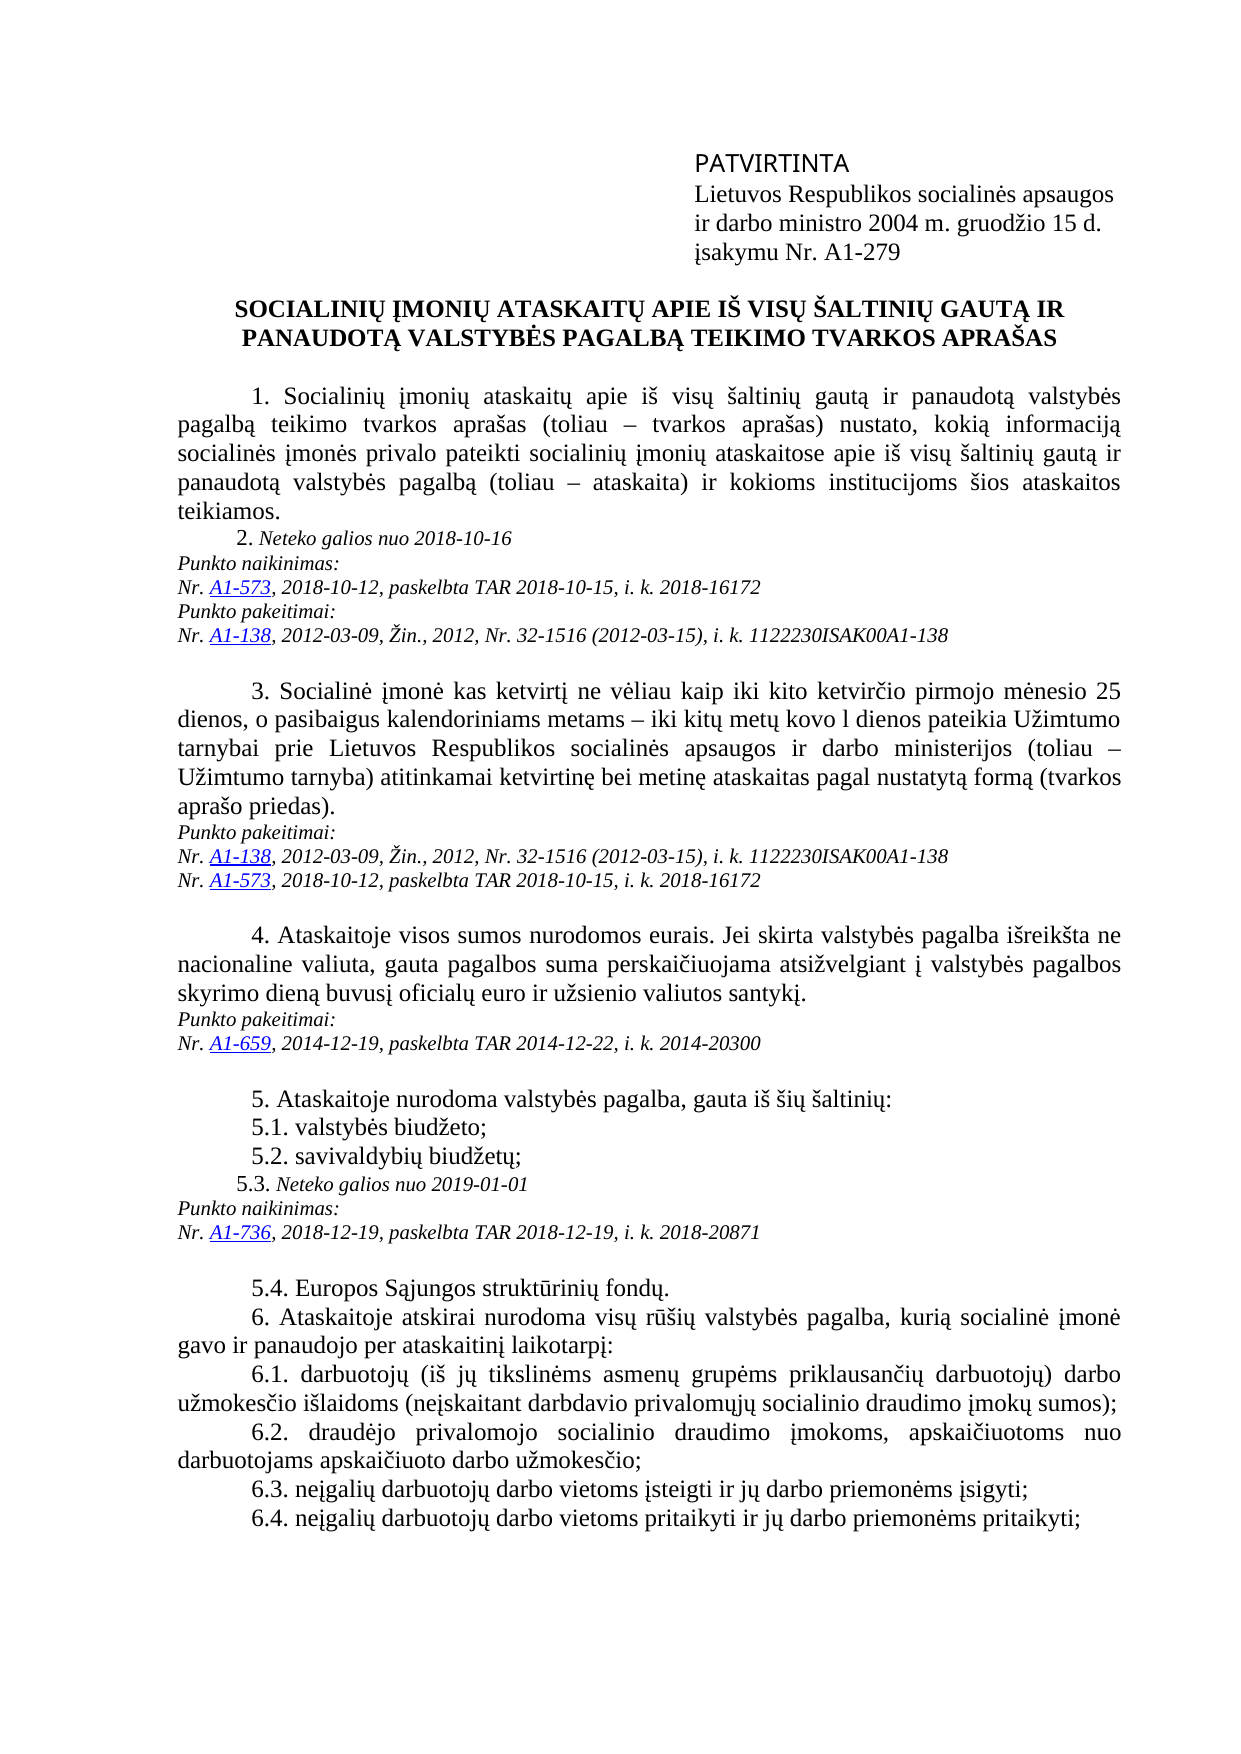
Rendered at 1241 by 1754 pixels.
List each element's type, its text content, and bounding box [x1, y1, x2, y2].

text Nr. A1-138, 2012-03-09, Žin., 2012, Nr. 32-1516 (2012-03-15), i. k. 1122230ISAK00A1-138 [177, 623, 1122, 647]
text Nr. A1-736, 2018-12-19, paskelbta TAR 2018-12-19, i. k. 2018-20871 [177, 1220, 1122, 1244]
text PATVIRTINTA [177, 145, 1122, 179]
text įsakymu Nr. A1-279 [177, 237, 1122, 266]
text 3. Socialinė įmonė kas ketvirtį ne vėliau kaip iki kito ketvirčio pirmojo mėnesio 25 dienos, o pasibaigus kalendoriniams metams – iki kitų metų kovo l dienos pateikia Užimtumo tarnybai prie Lietuvos Respublikos socialinės apsaugos ir darbo ministerijos (toliau – Užimtumo tarnyba) atitinkamai ketvirtinę bei metinę ataskaitas pagal nustatytą formą (tvarkos aprašo priedas). [177, 676, 1122, 819]
text 5. Ataskaitoje nurodoma valstybės pagalba, gauta iš šių šaltinių: [177, 1084, 1122, 1112]
text 2. Neteko galios nuo 2018-10-16 [177, 524, 1122, 551]
text Punkto pakeitimai: [177, 599, 1122, 623]
text 6.3. neįgalių darbuotojų darbo vietoms įsteigti ir jų darbo priemonėms įsigyti; [177, 1474, 1122, 1503]
text Nr. A1-138, 2012-03-09, Žin., 2012, Nr. 32-1516 (2012-03-15), i. k. 1122230ISAK00A1-138 [177, 844, 1122, 868]
text Punkto naikinimas: [177, 551, 1122, 575]
text ir darbo ministro 2004 m. gruodžio 15 d. [177, 208, 1122, 237]
text 5.4. Europos Sąjungos struktūrinių fondų. [177, 1273, 1122, 1302]
text Punkto pakeitimai: [177, 819, 1122, 844]
text 6.4. neįgalių darbuotojų darbo vietoms pritaikyti ir jų darbo priemonėms pritaikyti; [177, 1503, 1122, 1532]
text Lietuvos Respublikos socialinės apsaugos [177, 179, 1122, 208]
text 6. Ataskaitoje atskirai nurodoma visų rūšių valstybės pagalba, kurią socialinė įmonė gavo ir panaudojo per ataskaitinį laikotarpį: [177, 1302, 1122, 1359]
text Punkto naikinimas: [177, 1196, 1122, 1220]
text Nr. A1-659, 2014-12-19, paskelbta TAR 2014-12-22, i. k. 2014-20300 [177, 1031, 1122, 1055]
text 5.2. savivaldybių biudžetų; [177, 1141, 1122, 1170]
text 1. Socialinių įmonių ataskaitų apie iš visų šaltinių gautą ir panaudotą valstybės pagalbą teikimo tvarkos aprašas (toliau – tvarkos aprašas) nustato, kokią informaciją socialinės įmonės privalo pateikti socialinių įmonių ataskaitose apie iš visų šaltinių gautą ir panaudotą valstybės pagalbą (toliau – ataskaita) ir kokioms institucijoms šios ataskaitos teikiamos. [177, 381, 1122, 524]
text SOCIALINIŲ ĮMONIŲ ATASKAITŲ APIE IŠ VISŲ ŠALTINIŲ GAUTą IR PANAUDOTĄ VALSTYBĖS PAGALBĄ TEIKIMO TVARKOS APRAŠAS [177, 294, 1122, 352]
text 6.1. darbuotojų (iš jų tikslinėms asmenų grupėms priklausančių darbuotojų) darbo užmokesčio išlaidoms (neįskaitant darbdavio privalomųjų socialinio draudimo įmokų sumos); [177, 1359, 1122, 1417]
text 5.1. valstybės biudžeto; [177, 1112, 1122, 1141]
text Nr. A1-573, 2018-10-12, paskelbta TAR 2018-10-15, i. k. 2018-16172 [177, 575, 1122, 599]
text Punkto pakeitimai: [177, 1007, 1122, 1031]
text Nr. A1-573, 2018-10-12, paskelbta TAR 2018-10-15, i. k. 2018-16172 [177, 868, 1122, 892]
text 5.3. Neteko galios nuo 2019-01-01 [177, 1170, 1122, 1196]
text 6.2. draudėjo privalomojo socialinio draudimo įmokoms, apskaičiuotoms nuo darbuotojams apskaičiuoto darbo užmokesčio; [177, 1417, 1122, 1474]
text 4. Ataskaitoje visos sumos nurodomos eurais. Jei skirta valstybės pagalba išreikšta ne nacionaline valiuta, gauta pagalbos suma perskaičiuojama atsižvelgiant į valstybės pagalbos skyrimo dieną buvusį oficialų euro ir užsienio valiutos santykį. [177, 921, 1122, 1007]
